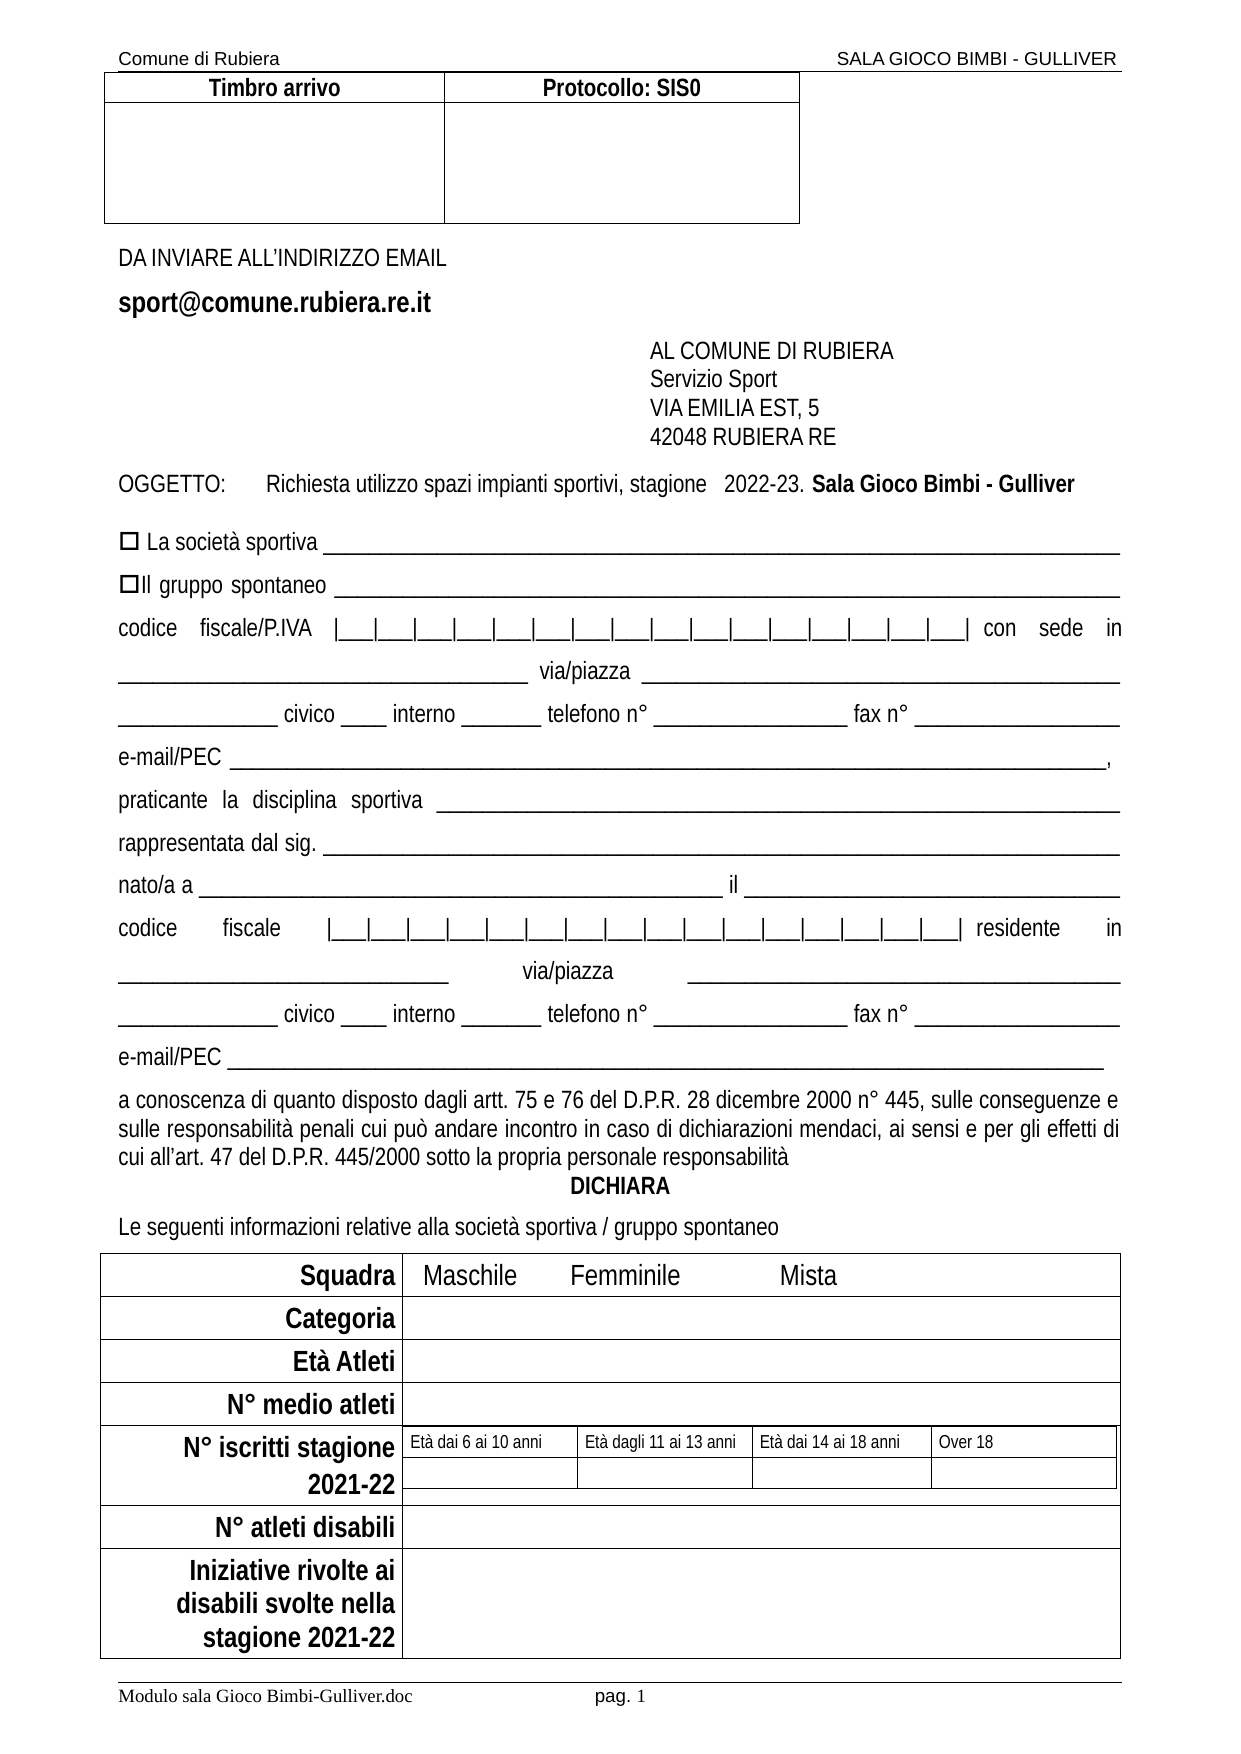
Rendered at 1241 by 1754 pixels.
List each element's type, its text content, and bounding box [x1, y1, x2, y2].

table_header Maschile Femminile Mista [403, 1254, 1120, 1296]
table_cell [403, 1340, 1120, 1382]
text OGGETTO: Richiesta utilizzo spazi impianti sportivi, stagione 2022-23. Sala Gioco Bimbi - Gulliver [118, 469, 1122, 498]
subtitle AL COMUNE DI RUBIERA [650, 336, 1122, 364]
table_cell [403, 1549, 1120, 1657]
table_cell [578, 1458, 752, 1487]
table_cell [403, 1383, 1120, 1424]
table_cell [403, 1458, 577, 1487]
table_cell N° medio atleti [101, 1383, 402, 1424]
table_header Timbro arrivo [105, 73, 444, 102]
text sport@comune.rubiera.re.it [118, 286, 1122, 319]
table_cell [403, 1297, 1120, 1339]
table_cell [403, 1426, 1120, 1505]
subtitle 42048 RUBIERA RE [650, 422, 1122, 450]
table_cell Categoria [101, 1297, 402, 1339]
table_cell Iniziative rivolte ai disabili svolte nella stagione 2021-22 [101, 1549, 402, 1657]
text Le seguenti informazioni relative alla società sportiva / gruppo spontaneo [118, 1212, 1122, 1241]
table_header Età dai 6 ai 10 anni [403, 1427, 577, 1457]
table_header Età dagli 11 ai 13 anni [578, 1427, 752, 1457]
table_cell Età Atleti [101, 1340, 402, 1382]
table_header Età dai 14 ai 18 anni [753, 1427, 931, 1457]
table_cell N° iscritti stagione 2021-22 [101, 1426, 402, 1505]
subtitle Servizio Sport [650, 364, 1122, 393]
table_cell [445, 103, 799, 222]
table_header Squadra [101, 1254, 402, 1296]
table_cell [932, 1458, 1116, 1487]
table_header Over 18 [932, 1427, 1116, 1457]
table_cell [403, 1506, 1120, 1548]
text DICHIARA [118, 1171, 1122, 1200]
table_header Protocollo: SIS0 [445, 73, 799, 102]
table_cell N° atleti disabili [101, 1506, 402, 1548]
text DA INVIARE ALL’INDIRIZZO EMAIL [118, 243, 1122, 271]
table_cell [753, 1458, 931, 1487]
text a conoscenza di quanto disposto dagli artt. 75 e 76 del D.P.R. 28 dicembre 2000 n° 445, sulle conseguenze e sulle responsabilità penali cui può andare incontro in caso di dichiarazioni mendaci, ai sensi e per gli effetti di cui all’art. 47 del D.P.R. 445/2000 sotto la propria personale responsabilità [118, 1085, 1122, 1171]
table_cell [105, 103, 444, 222]
text  La società sportiva ______________________________________________________________________ Il gruppo spontaneo _____________________________________________________________________ codice fiscale/P.IVA |___|___|___|___|___|___|___|___|___|___|___|___|___|___|___|___|_con sede in ____________________________________ via/piazza __________________________________________ ______________ civico ____ interno _______ telefono n° _________________ fax n° __________________ e-mail/PEC _____________________________________________________________________________, praticante la disciplina sportiva ____________________________________________________________ rappresentata dal sig. ______________________________________________________________________ nato/a a ______________________________________________ il _________________________________ codice fiscale |___|___|___|___|___|___|___|___|___|___|___|___|___|___|___|___|_residente in _____________________________ via/piazza ______________________________________ ______________ civico ____ interno _______ telefono n° _________________ fax n° __________________ e-mail/PEC _____________________________________________________________________________ [118, 527, 1122, 1071]
subtitle VIA EMILIA EST, 5 [650, 393, 1122, 422]
